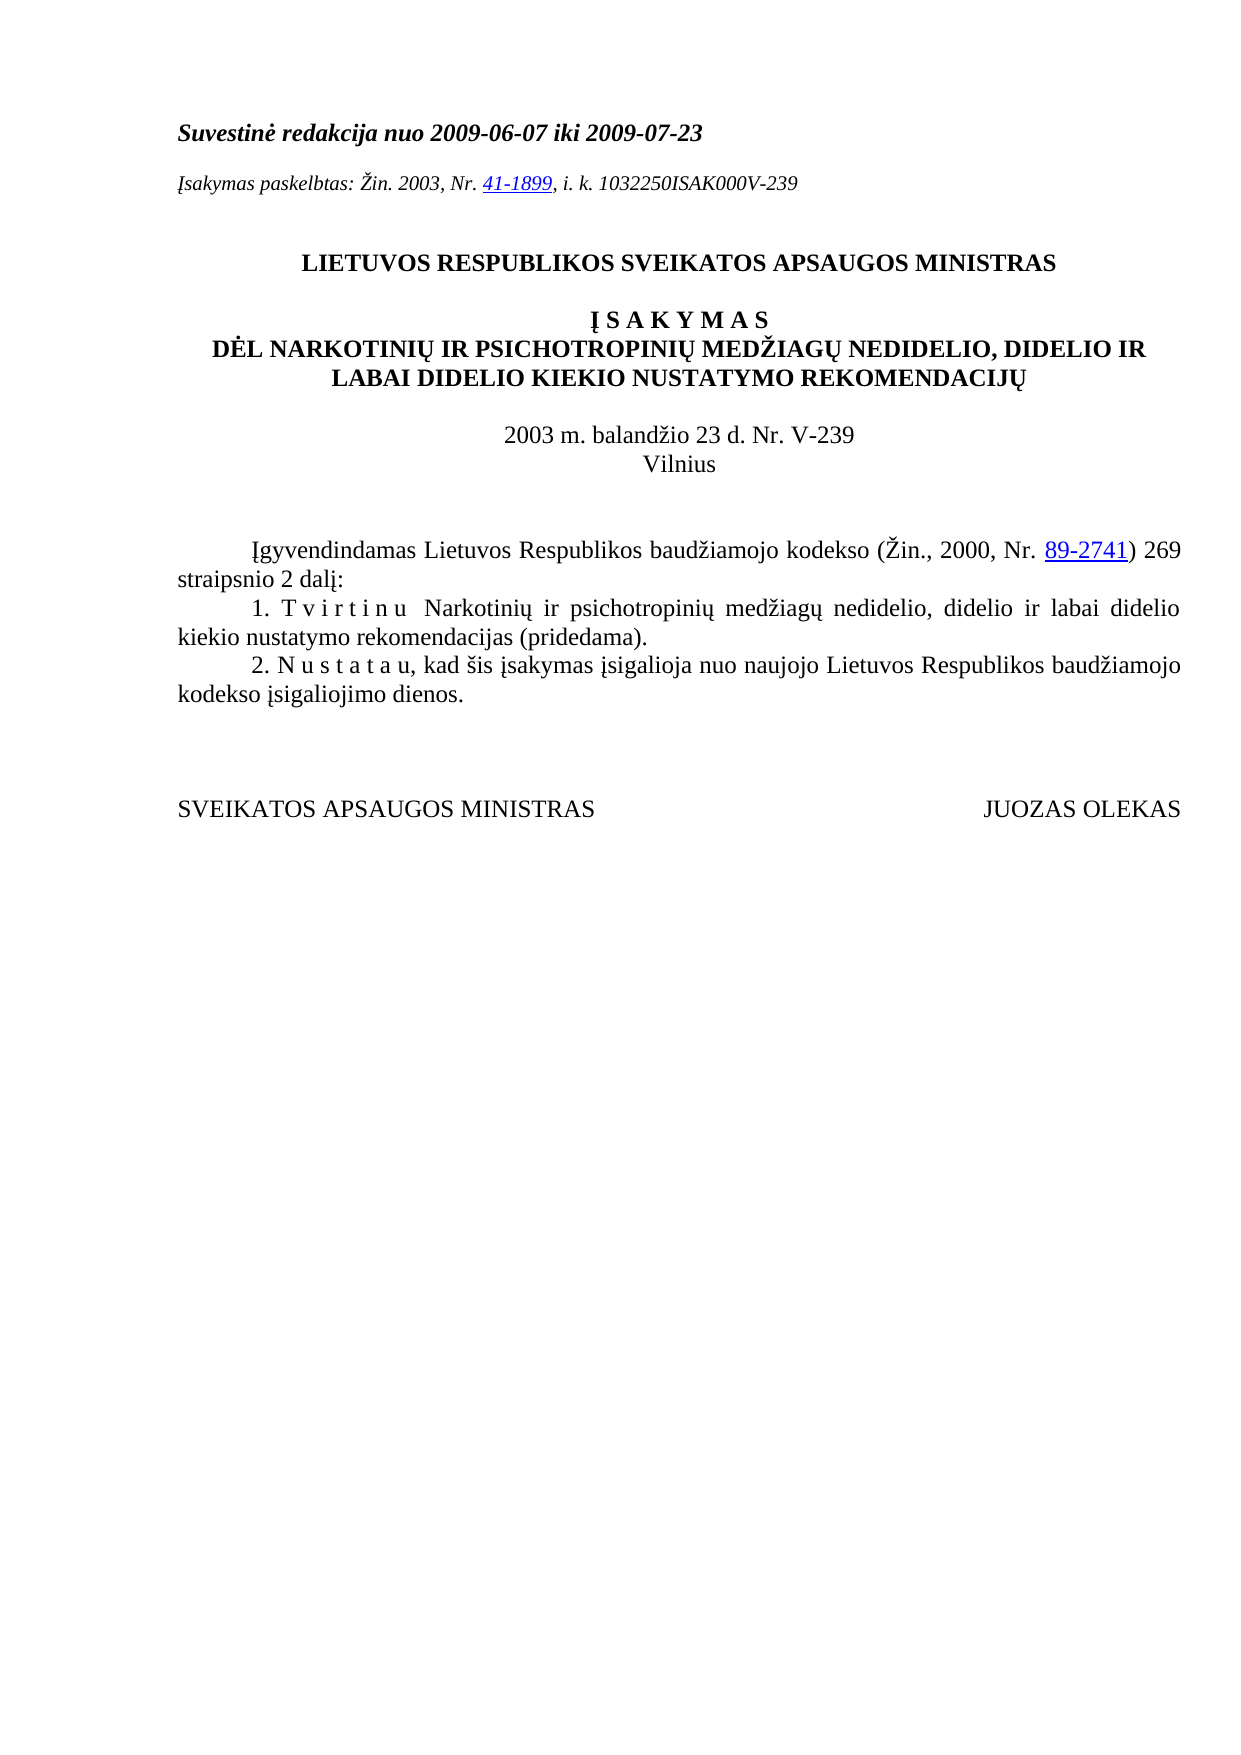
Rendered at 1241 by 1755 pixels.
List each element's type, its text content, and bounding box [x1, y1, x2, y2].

text 2003 m. balandžio 23 d. Nr. V-239 [177, 420, 1181, 449]
text 2. Nustatau, kad šis įsakymas įsigalioja nuo naujojo Lietuvos Respublikos baudžiamojo kodekso įsigaliojimo dienos. [177, 650, 1181, 708]
text DĖL NARKOTINIŲ IR PSICHOTROPINIŲ MEDŽIAGŲ NEDIDELIO, DIDELIO IR LABAI DIDELIO KIEKIO NUSTATYMO REKOMENDACIJŲ [177, 334, 1181, 392]
text Suvestinė redakcija nuo 2009-06-07 iki 2009-07-23 [177, 118, 1181, 147]
text Įgyvendindamas Lietuvos Respublikos baudžiamojo kodekso (Žin., 2000, Nr. 89-2741) 269 straipsnio 2 dalį: [177, 535, 1181, 593]
text Į S A K Y M A S [177, 305, 1181, 334]
text SVEIKATOS APSAUGOS MINISTRAS JUOZAS OLEKAS [177, 794, 1181, 823]
text Vilnius [177, 449, 1181, 478]
text 1. Tvirtinu Narkotinių ir psichotropinių medžiagų nedidelio, didelio ir labai didelio kiekio nustatymo rekomendacijas (pridedama). [177, 593, 1181, 650]
text LIETUVOS RESPUBLIKOS SVEIKATOS APSAUGOS MINISTRAS [177, 248, 1181, 277]
text Įsakymas paskelbtas: Žin. 2003, Nr. 41-1899, i. k. 1032250ISAK000V-239 [177, 171, 1181, 195]
